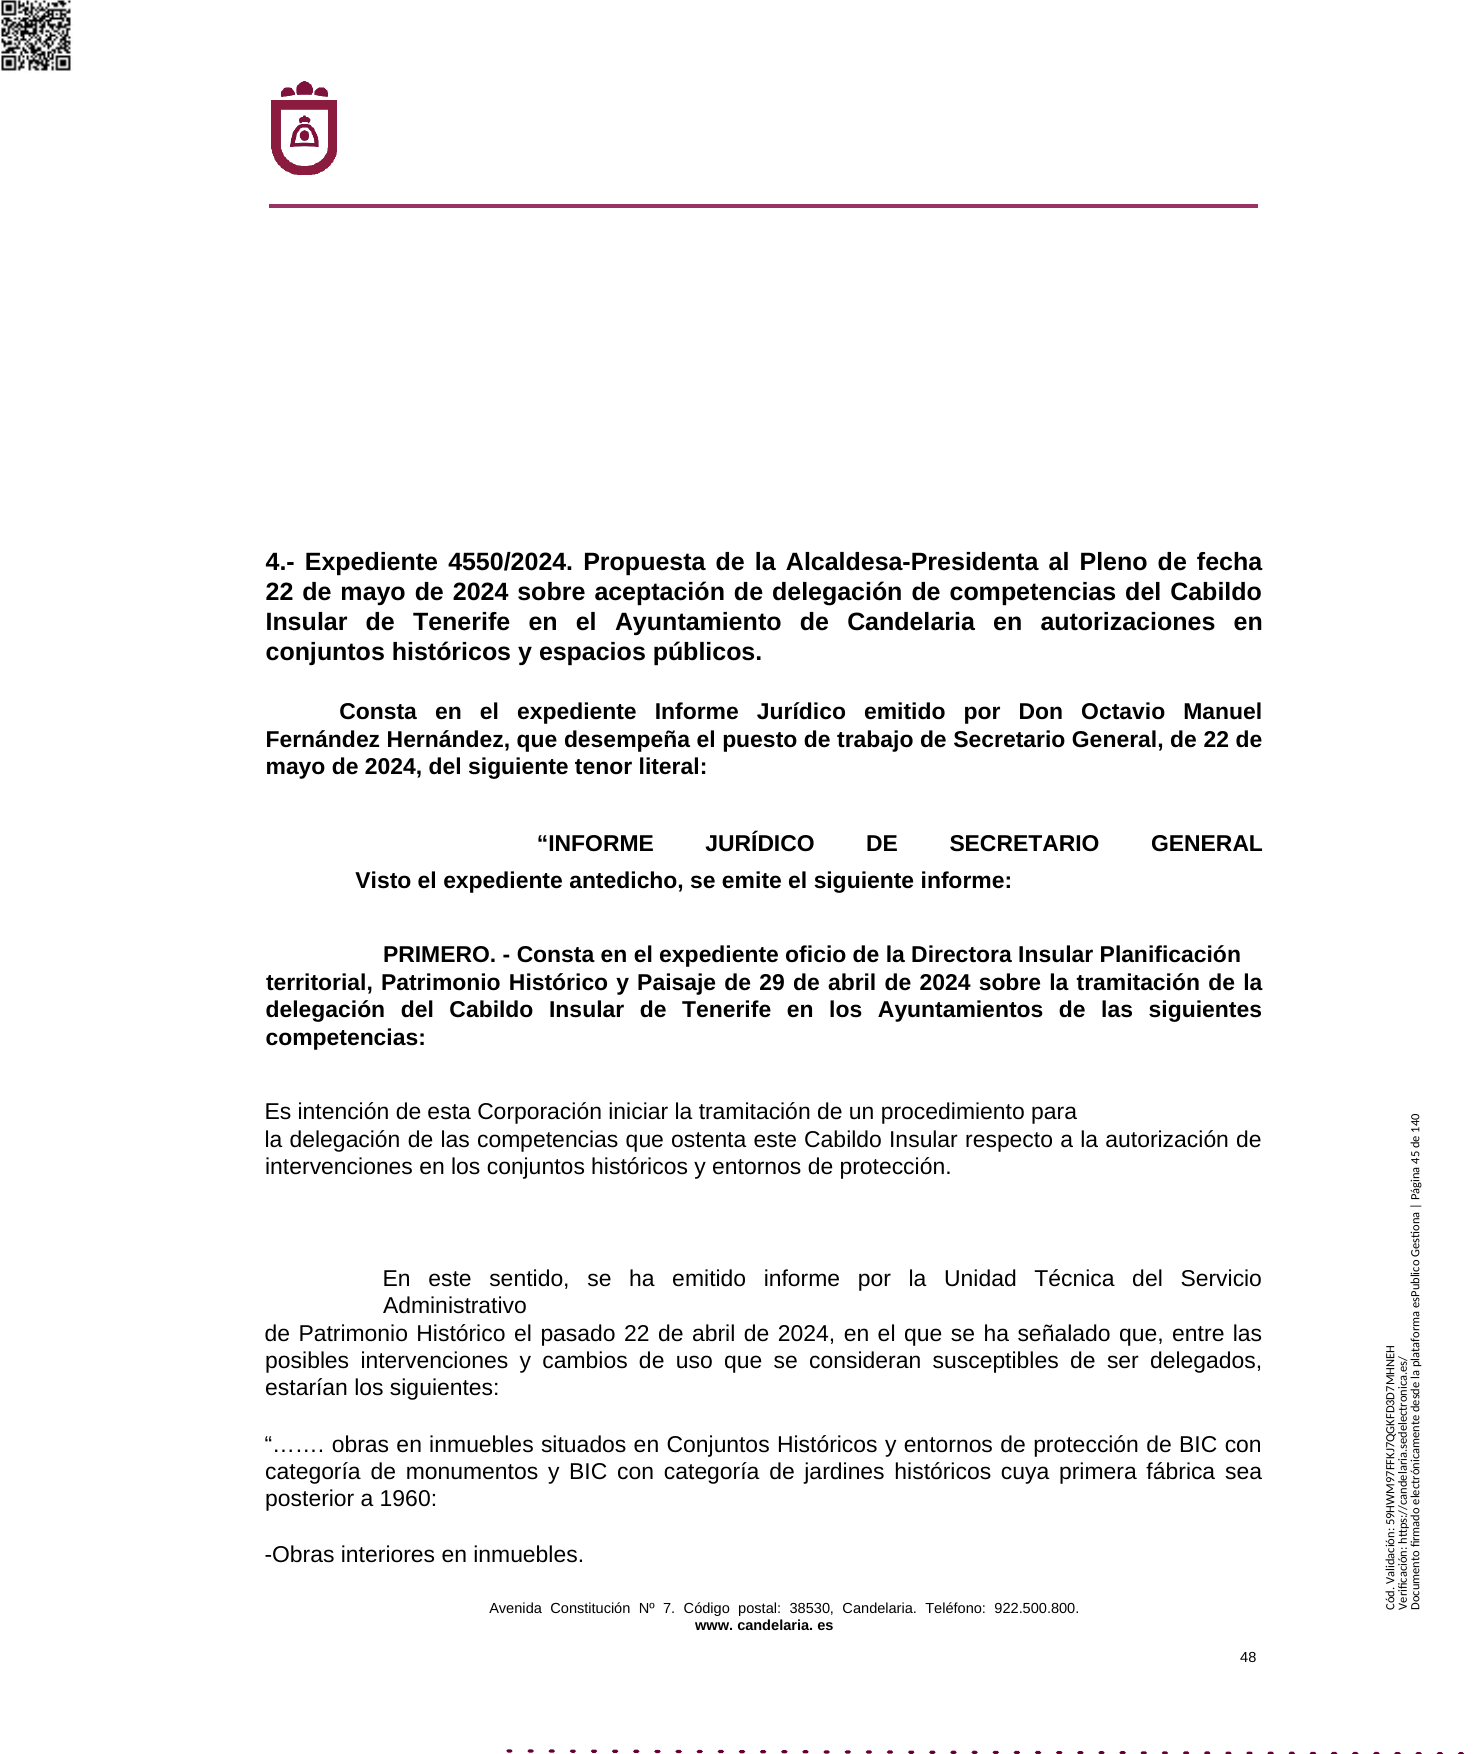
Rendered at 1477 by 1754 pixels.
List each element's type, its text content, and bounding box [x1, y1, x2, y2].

text Consta en el expediente Informe Jurídico emitido por Don Octavio Manuel Fernández Hernández, que desempeña el puesto de trabajo de Secretario General, de 22 de mayo de 2024, del siguiente tenor literal: [265, 698, 1263, 779]
text “INFORME JURÍDICO DE SECRETARIO GENERAL Visto el expediente antedicho, se emite el siguiente informe: [355, 830, 1263, 893]
text de Patrimonio Histórico el pasado 22 de abril de 2024, en el que se ha señalado que, entre las posibles intervenciones y cambios de uso que se consideran susceptibles de ser delegados, estarían los siguientes: [264, 1319, 1263, 1400]
text territorial, Patrimonio Histórico y Paisaje de 29 de abril de 2024 sobre la tramitación de la delegación del Cabildo Insular de Tenerife en los Ayuntamientos de las siguientes competencias: [265, 969, 1263, 1050]
text -Obras interiores en inmuebles. [264, 1541, 1263, 1567]
text Es intención de esta Corporación iniciar la tramitación de un procedimiento para [264, 1098, 1263, 1124]
text 4.- Expediente 4550/2024. Propuesta de la Alcaldesa-Presidenta al Pleno de fecha 22 de mayo de 2024 sobre aceptación de delegación de competencias del Cabildo Insular de Tenerife en el Ayuntamiento de Candelaria en autorizaciones en conjuntos históricos y espacios públicos. [265, 547, 1264, 666]
text “……. obras en inmuebles situados en Conjuntos Históricos y entornos de protección de BIC con categoría de monumentos y BIC con categoría de jardines históricos cuya primera fábrica sea posterior a 1960: [264, 1431, 1263, 1511]
text la delegación de las competencias que ostenta este Cabildo Insular respecto a la autorización de intervenciones en los conjuntos históricos y entornos de protección. [264, 1126, 1263, 1179]
text PRIMERO. - Consta en el expediente oficio de la Directora Insular Planificación [382, 941, 1263, 967]
text En este sentido, se ha emitido informe por la Unidad Técnica del Servicio Administrativo [382, 1265, 1263, 1318]
